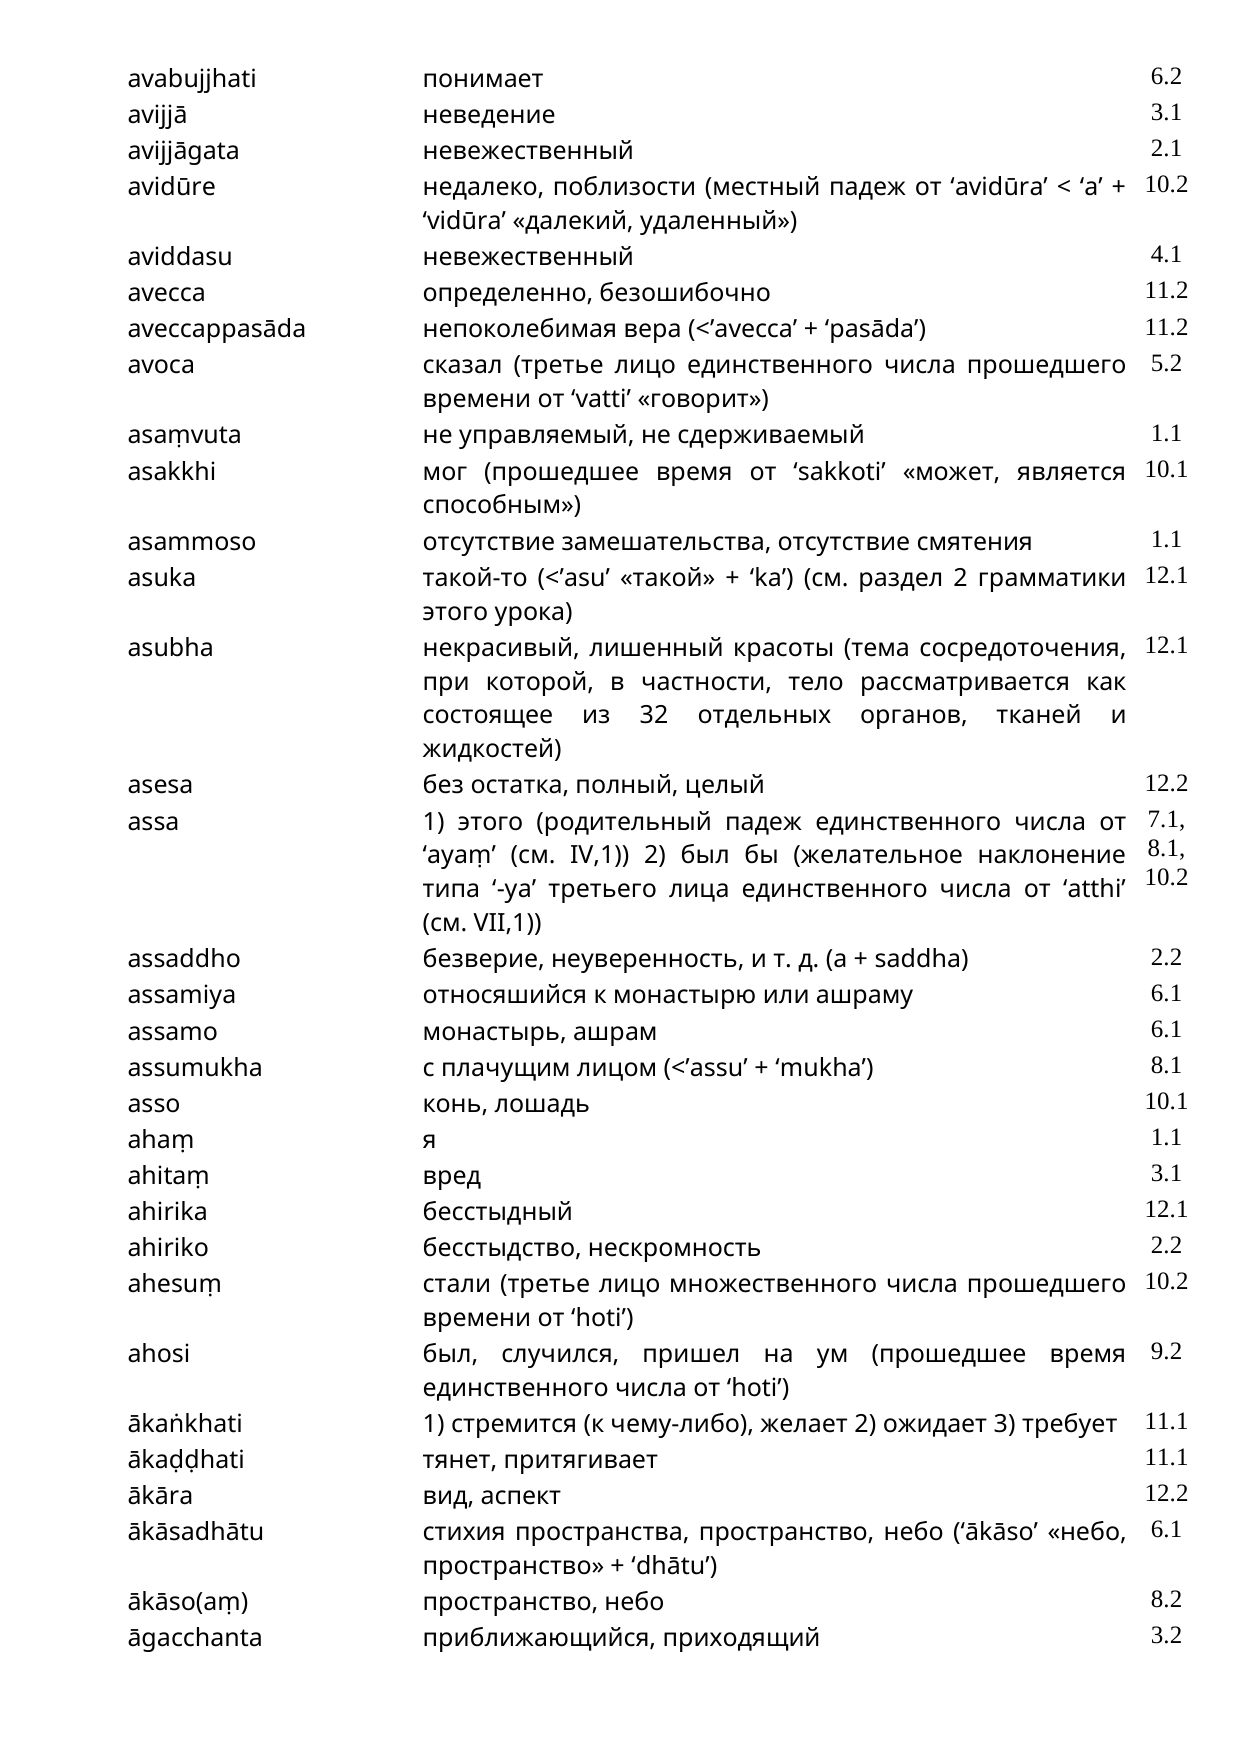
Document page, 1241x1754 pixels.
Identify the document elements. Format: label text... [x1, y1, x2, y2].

table_cell некрасивый, лишенный красоты (тема сосредоточения, при которой, в частности, тело рассматривается как состоящее из 32 отдельных органов, тканей и жидкостей) [420, 628, 1129, 765]
table_cell 6.1 [1129, 975, 1203, 1011]
table_cell asso [125, 1084, 420, 1119]
table_cell asammoso [125, 521, 420, 557]
table_cell монастырь, ашрам [420, 1011, 1129, 1047]
table_cell 10.2 [1129, 167, 1203, 237]
table_cell ākaḍḍhati [125, 1440, 420, 1476]
table_cell я [420, 1120, 1129, 1156]
table_cell пространство, небо [420, 1582, 1129, 1618]
table_cell неведение [420, 95, 1129, 131]
table_cell asaṃvuta [125, 415, 420, 451]
table_cell 1.1 [1129, 1120, 1203, 1156]
table_cell ākaṅkhati [125, 1404, 420, 1440]
table_cell ākāsadhātu [125, 1512, 420, 1582]
table_cell assaddho [125, 939, 420, 975]
table_cell assamo [125, 1011, 420, 1047]
table_cell невежественный [420, 131, 1129, 167]
table_cell 10.2 [1129, 1264, 1203, 1334]
table_cell asesa [125, 765, 420, 801]
table_cell вред [420, 1156, 1129, 1192]
table_cell 8.1 [1129, 1048, 1203, 1083]
table_cell 2.2 [1129, 1228, 1203, 1264]
table_cell 12.1 [1129, 558, 1203, 627]
table_cell с плачущим лицом (<’assu’ + ‘mukha’) [420, 1048, 1129, 1083]
table_cell 1) этого (родительный падеж единственного числа от ‘ayaṃ’ (см. IV,1)) 2) был бы (желательное наклонение типа ‘-ya’ третьего лица единственного числа от ‘atthi’ (см. VII,1)) [420, 801, 1129, 939]
table_cell aviddasu [125, 237, 420, 273]
table_cell такой-то (<’asu’ «такой» + ‘ka’) (см. раздел 2 грамматики этого урока) [420, 558, 1129, 627]
table_cell 9.2 [1129, 1334, 1203, 1404]
table_cell невежественный [420, 237, 1129, 273]
table_cell без остатка, полный, целый [420, 765, 1129, 801]
table_cell ahaṃ [125, 1120, 420, 1156]
table_cell мог (прошедшее время от ‘sakkoti’ «может, является способным») [420, 451, 1129, 521]
table_cell ahirika [125, 1192, 420, 1228]
table_cell ākāso(aṃ) [125, 1582, 420, 1618]
table_cell недалеко, поблизости (местный падеж от ‘avidūra’ < ‘a’ + ‘vidūra’ «далекий, удаленный») [420, 167, 1129, 237]
table_cell 10.1 [1129, 451, 1203, 521]
table_cell понимает [420, 59, 1129, 95]
table_cell avidūre [125, 167, 420, 237]
table_cell стихия пространства, пространство, небо (‘ākāso’ «небо, пространство» + ‘dhātu’) [420, 1512, 1129, 1582]
table_cell вид, аспект [420, 1476, 1129, 1512]
table_cell aveccappasāda [125, 309, 420, 345]
table_cell 1) стремится (к чему-либо), желает 2) ожидает 3) требует [420, 1404, 1129, 1440]
table_cell тянет, притягивает [420, 1440, 1129, 1476]
table_cell avoca [125, 345, 420, 415]
table_cell 1.1 [1129, 415, 1203, 451]
table_cell 6.2 [1129, 59, 1203, 95]
table_cell стали (третье лицо множественного числа прошедшего времени от ‘hoti’) [420, 1264, 1129, 1334]
table_cell 2.2 [1129, 939, 1203, 975]
table_cell 11.1 [1129, 1440, 1203, 1476]
table_cell безверие, неуверенность, и т. д. (a + saddha) [420, 939, 1129, 975]
table_cell asakkhi [125, 451, 420, 521]
table_cell бесстыдный [420, 1192, 1129, 1228]
table_cell avijjāgata [125, 131, 420, 167]
table_cell был, случился, пришел на ум (прошедшее время единственного числа от ‘hoti’) [420, 1334, 1129, 1404]
table_cell 12.2 [1129, 765, 1203, 801]
table_cell avijjā [125, 95, 420, 131]
table_cell 6.1 [1129, 1512, 1203, 1582]
table_cell 3.1 [1129, 1156, 1203, 1192]
table_cell 6.1 [1129, 1011, 1203, 1047]
table_cell ahiriko [125, 1228, 420, 1264]
table_cell 7.1, 8.1, 10.2 [1129, 801, 1203, 939]
table_cell assamiya [125, 975, 420, 1011]
table_cell 3.2 [1129, 1618, 1203, 1654]
table_cell asubha [125, 628, 420, 765]
table_cell относяшийся к монастырю или ашраму [420, 975, 1129, 1011]
table_cell 2.1 [1129, 131, 1203, 167]
table_cell 8.2 [1129, 1582, 1203, 1618]
table_cell 3.1 [1129, 95, 1203, 131]
table_cell отсутствие замешательства, отсутствие смятения [420, 521, 1129, 557]
table_cell бесстыдство, нескромность [420, 1228, 1129, 1264]
table_cell конь, лошадь [420, 1084, 1129, 1119]
table_cell определенно, безошибочно [420, 273, 1129, 309]
table_cell 11.1 [1129, 1404, 1203, 1440]
table_cell непоколебимая вера (<’avecca’ + ‘pasāda’) [420, 309, 1129, 345]
table_cell не управляемый, не сдерживаемый [420, 415, 1129, 451]
table_cell avecca [125, 273, 420, 309]
table_cell 10.1 [1129, 1084, 1203, 1119]
table_cell asuka [125, 558, 420, 627]
table_cell ahesuṃ [125, 1264, 420, 1334]
table_cell приближающийся, приходящий [420, 1618, 1129, 1654]
table_cell ahosi [125, 1334, 420, 1404]
table_cell 1.1 [1129, 521, 1203, 557]
table_cell ahitaṃ [125, 1156, 420, 1192]
table_cell 11.2 [1129, 273, 1203, 309]
table_cell 5.2 [1129, 345, 1203, 415]
table_cell assa [125, 801, 420, 939]
table_cell āgacchanta [125, 1618, 420, 1654]
table_cell 11.2 [1129, 309, 1203, 345]
table_cell assumukha [125, 1048, 420, 1083]
table_cell 4.1 [1129, 237, 1203, 273]
table_cell 12.2 [1129, 1476, 1203, 1512]
table_cell ākāra [125, 1476, 420, 1512]
table_cell avabujjhati [125, 59, 420, 95]
table_cell 12.1 [1129, 1192, 1203, 1228]
table_cell 12.1 [1129, 628, 1203, 765]
table_cell сказал (третье лицо единственного числа прошедшего времени от ‘vatti’ «говорит») [420, 345, 1129, 415]
